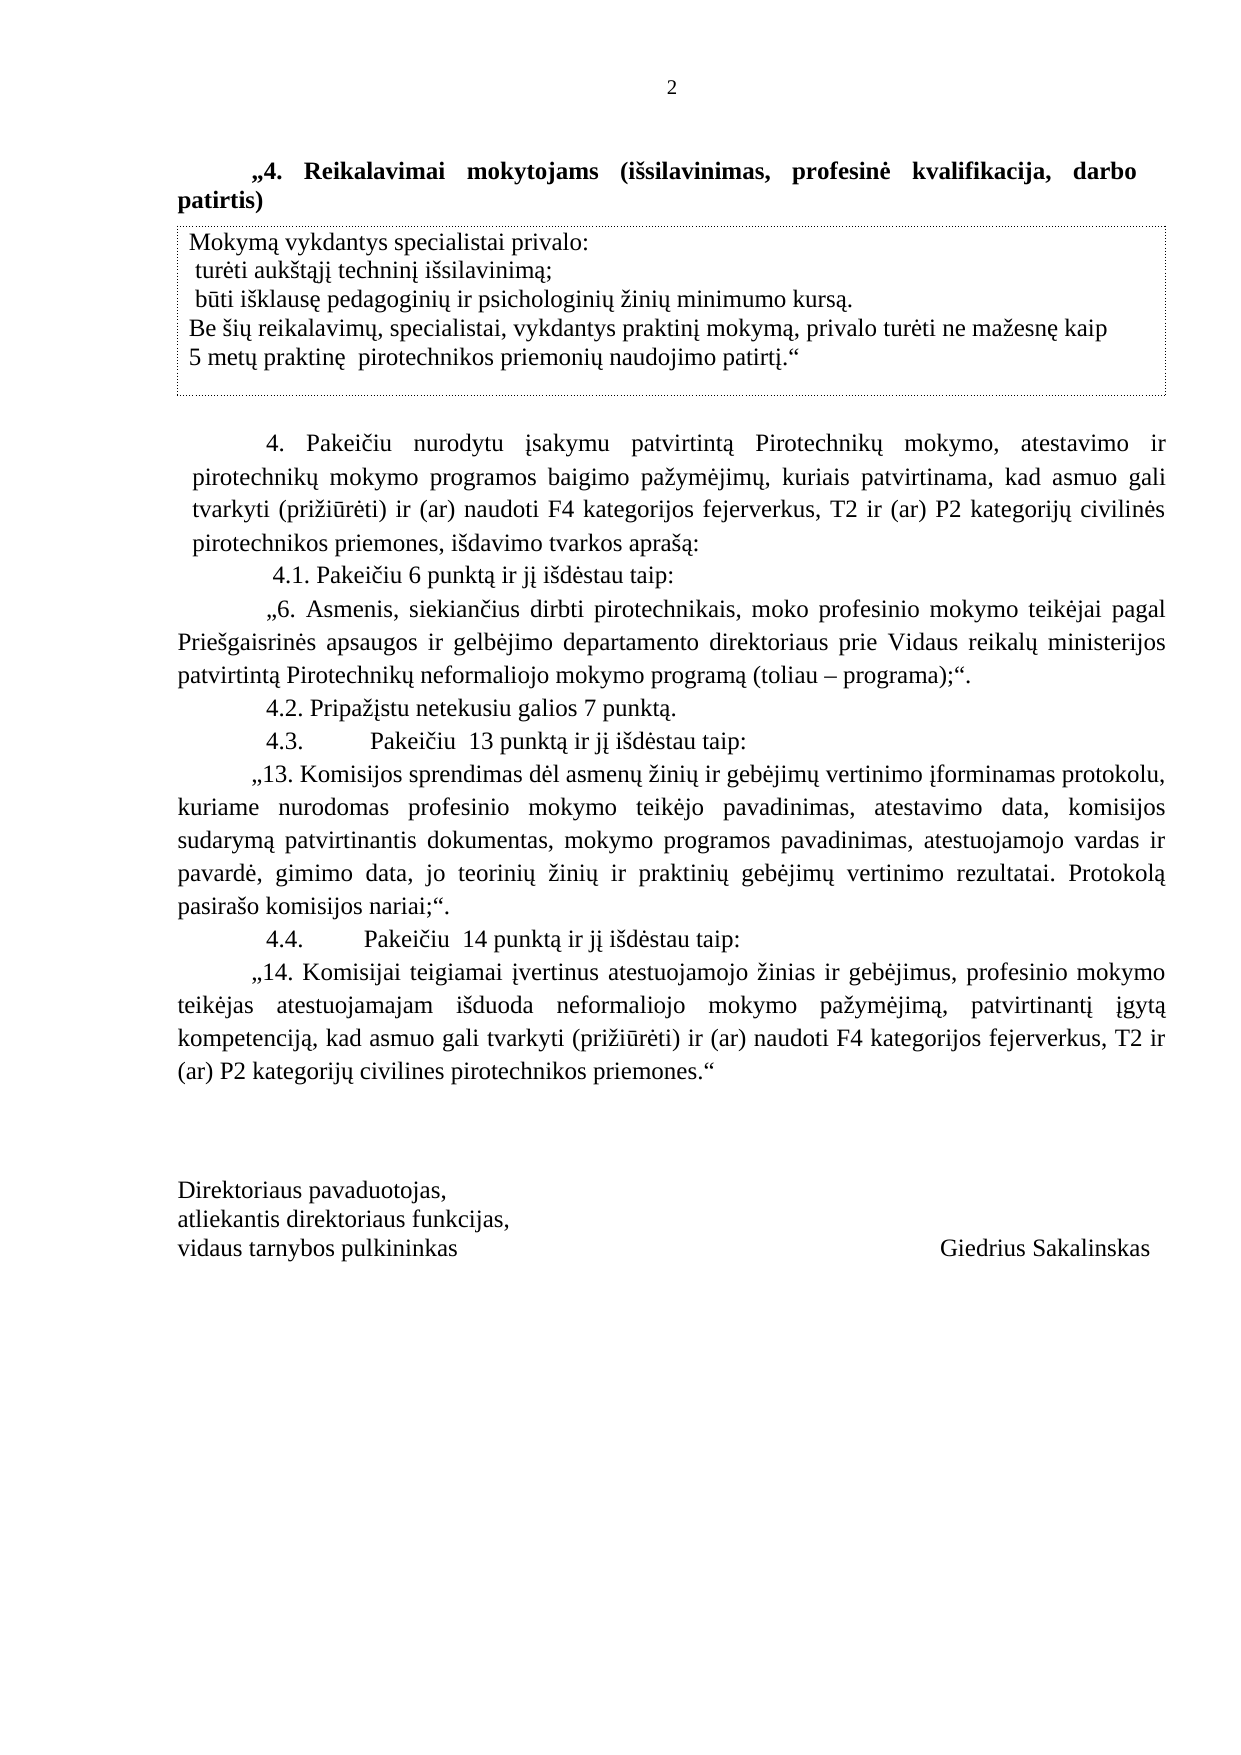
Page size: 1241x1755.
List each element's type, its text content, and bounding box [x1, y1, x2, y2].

text 4. Pakeičiu nurodytu įsakymu patvirtintą Pirotechnikų mokymo, atestavimo ir pirotechnikų mokymo programos baigimo pažymėjimų, kuriais patvirtinama, kad asmuo gali tvarkyti (prižiūrėti) ir (ar) naudoti F4 kategorijos fejerverkus, T2 ir (ar) P2 kategorijų civilinės pirotechnikos priemones, išdavimo tvarkos aprašą: [192, 428, 1166, 556]
text „6. Asmenis, siekiančius dirbti pirotechnikais, moko profesinio mokymo teikėjai pagal Priešgaisrinės apsaugos ir gelbėjimo departamento direktoriaus prie Vidaus reikalų ministerijos patvirtintą Pirotechnikų neformaliojo mokymo programą (toliau – programa);“. [177, 594, 1166, 688]
text 4.2. Pripažįstu netekusiu galios 7 punktą. [177, 693, 1166, 721]
table_header Mokymą vykdantys specialistai privalo: turėti aukštąjį techninį išsilavinimą; būti išklausę pedagoginių ir psichologinių žinių minimumo kursą. Be šių reikalavimų, specialistai, vykdantys praktinį mokymą, privalo turėti ne mažesnę kaip 5 metų praktinę pirotechnikos priemonių naudojimo patirtį.“ [177, 226, 1165, 394]
text „14. Komisijai teigiamai įvertinus atestuojamojo žinias ir gebėjimus, profesinio mokymo teikėjas atestuojamajam išduoda neformaliojo mokymo pažymėjimą, patvirtinantį įgytą kompetenciją, kad asmuo gali tvarkyti (prižiūrėti) ir (ar) naudoti F4 kategorijos fejerverkus, T2 ir (ar) P2 kategorijų civilines pirotechnikos priemones.“ [177, 957, 1166, 1085]
subtitle vidaus tarnybos pulkininkas Giedrius Sakalinskas [177, 1233, 1166, 1261]
text „4. Reikalavimai mokytojams (išsilavinimas, profesinė kvalifikacija, darbo patirtis) [177, 156, 1137, 214]
text 4.3. Pakeičiu 13 punktą ir jį išdėstau taip: [266, 726, 1166, 754]
text 4.1. Pakeičiu 6 punktą ir jį išdėstau taip: [272, 561, 1166, 589]
text Direktoriaus pavaduotojas, [177, 1175, 1166, 1204]
text 4.4. Pakeičiu 14 punktą ir jį išdėstau taip: [266, 924, 1166, 953]
text atliekantis direktoriaus funkcijas, [177, 1204, 1166, 1233]
text „13. Komisijos sprendimas dėl asmenų žinių ir gebėjimų vertinimo įforminamas protokolu, kuriame nurodomas profesinio mokymo teikėjo pavadinimas, atestavimo data, komisijos sudarymą patvirtinantis dokumentas, mokymo programos pavadinimas, atestuojamojo vardas ir pavardė, gimimo data, jo teorinių žinių ir praktinių gebėjimų vertinimo rezultatai. Protokolą pasirašo komisijos nariai;“. [177, 759, 1166, 919]
